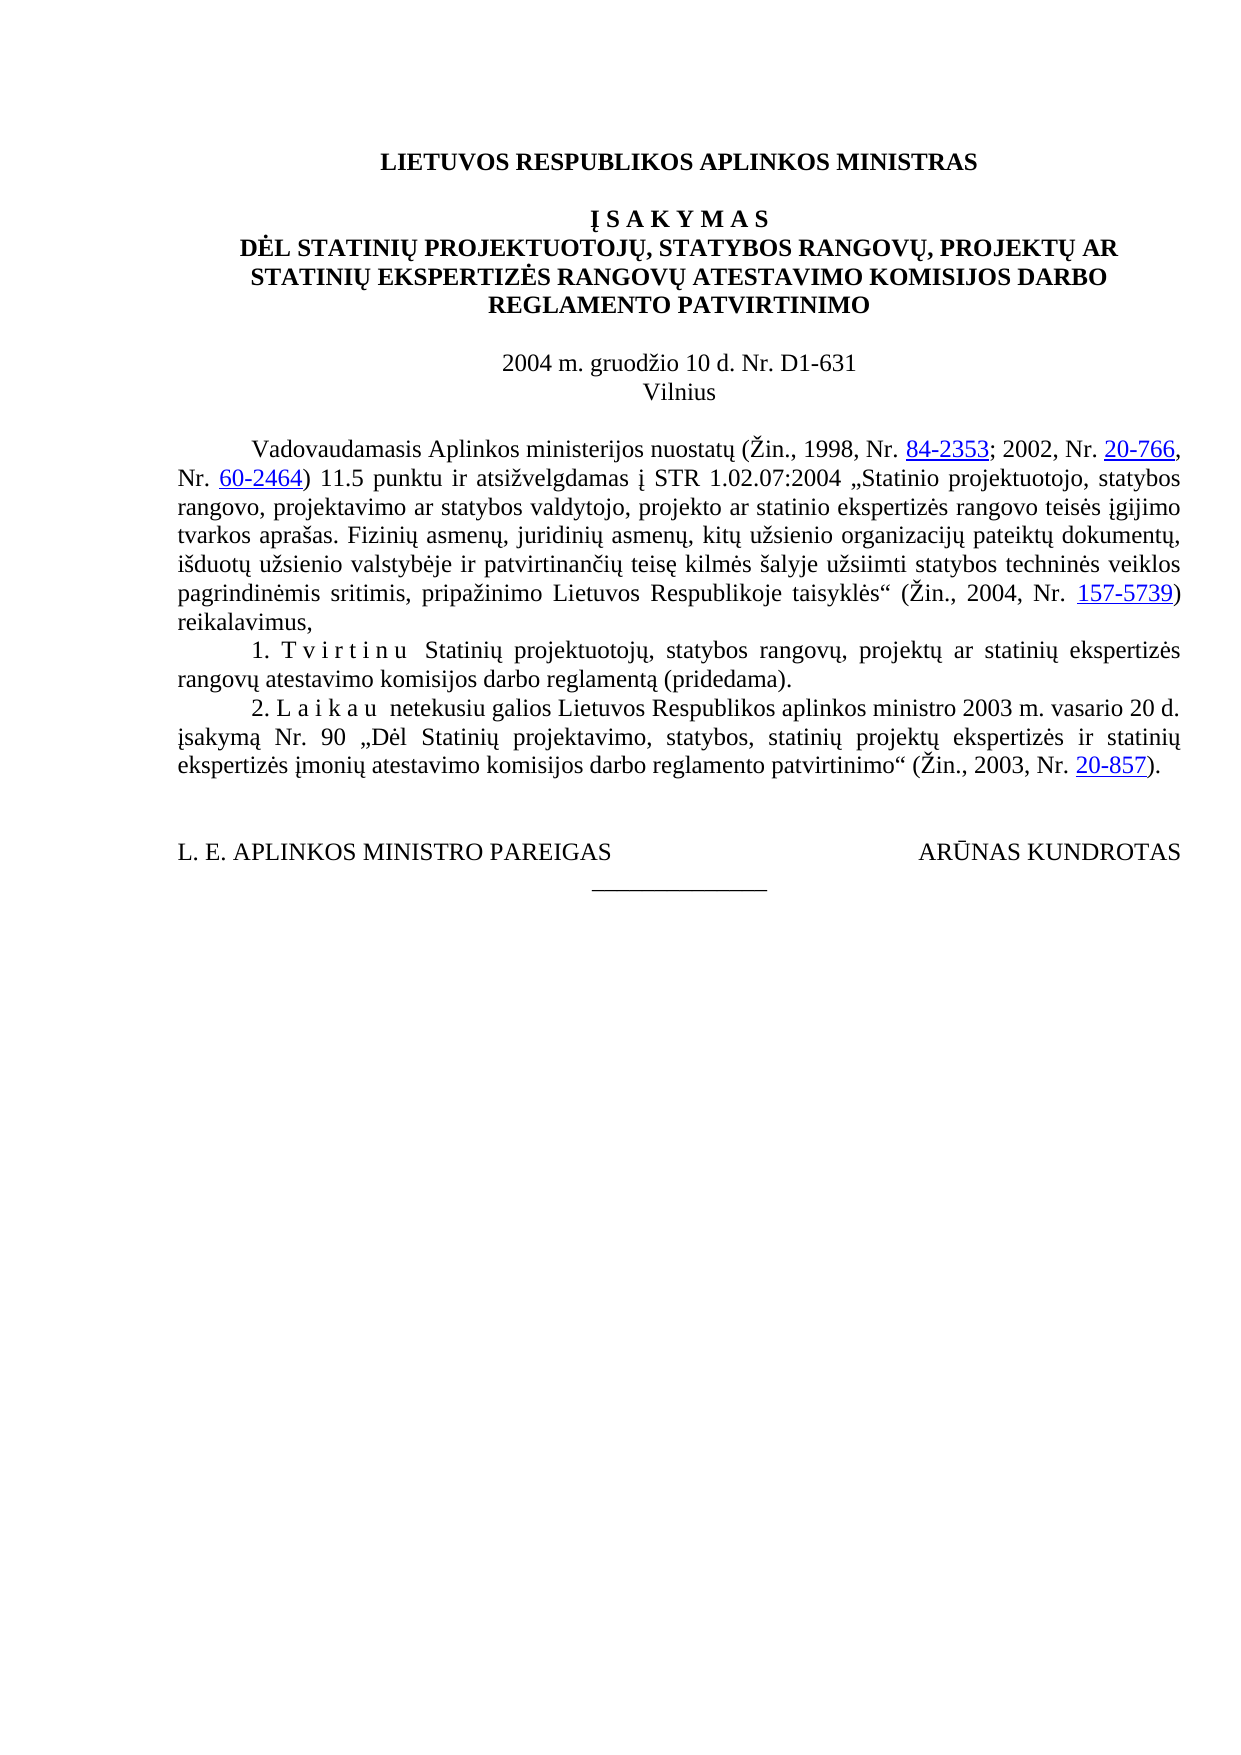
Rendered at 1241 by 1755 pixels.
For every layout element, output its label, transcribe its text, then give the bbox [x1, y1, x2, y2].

text Į S A K Y M A S [177, 204, 1181, 233]
text 1. Tvirtinu Statinių projektuotojų, statybos rangovų, projektų ar statinių ekspertizės rangovų atestavimo komisijos darbo reglamentą (pridedama). [177, 636, 1181, 693]
text DĖL STATINIŲ PROJEKTUOTOJŲ, STATYBOS RANGOVŲ, PROJEKTŲ AR STATINIŲ EKSPERTIZĖS RANGOVŲ ATESTAVIMO KOMISIJOS DARBO REGLAMENTO PATVIRTINIMO [177, 233, 1181, 319]
text 2. Laikau netekusiu galios Lietuvos Respublikos aplinkos ministro 2003 m. vasario 20 d. įsakymą Nr. 90 „Dėl statinių projektavimo, statybos, statinių projektų ekspertizės ir statinių ekspertizės įmonių atestavimo komisijos darbo reglamento patvirtinimo“ (Žin., 2003, Nr. 20-857). [177, 693, 1181, 779]
text Vilnius [177, 377, 1181, 406]
text LIETUVOS RESPUBLIKOS APLINKOS MINISTRAS [177, 147, 1181, 176]
text 2004 m. gruodžio 10 d. Nr. D1-631 [177, 348, 1181, 377]
text Vadovaudamasis Aplinkos ministerijos nuostatų (Žin., 1998, Nr. 84-2353; 2002, Nr. 20-766, Nr. 60-2464) 11.5 punktu ir atsižvelgdamas į STR 1.02.07:2004 „Statinio projektuotojo, statybos rangovo, projektavimo ar statybos valdytojo, projekto ar statinio ekspertizės rangovo teisės įgijimo tvarkos aprašas. Fizinių asmenų, juridinių asmenų, kitų užsienio organizacijų pateiktų dokumentų, išduotų užsienio valstybėje ir patvirtinančių teisę kilmės šalyje užsiimti statybos techninės veiklos pagrindinėmis sritimis, pripažinimo Lietuvos Respublikoje taisyklės“ (Žin., 2004, Nr. 157-5739) reikalavimus, [177, 434, 1181, 636]
text L. E. APLINKOS MINISTRO PAREIGAS ARŪNAS KUNDROTAS [177, 837, 1181, 866]
text ______________ [177, 866, 1181, 894]
